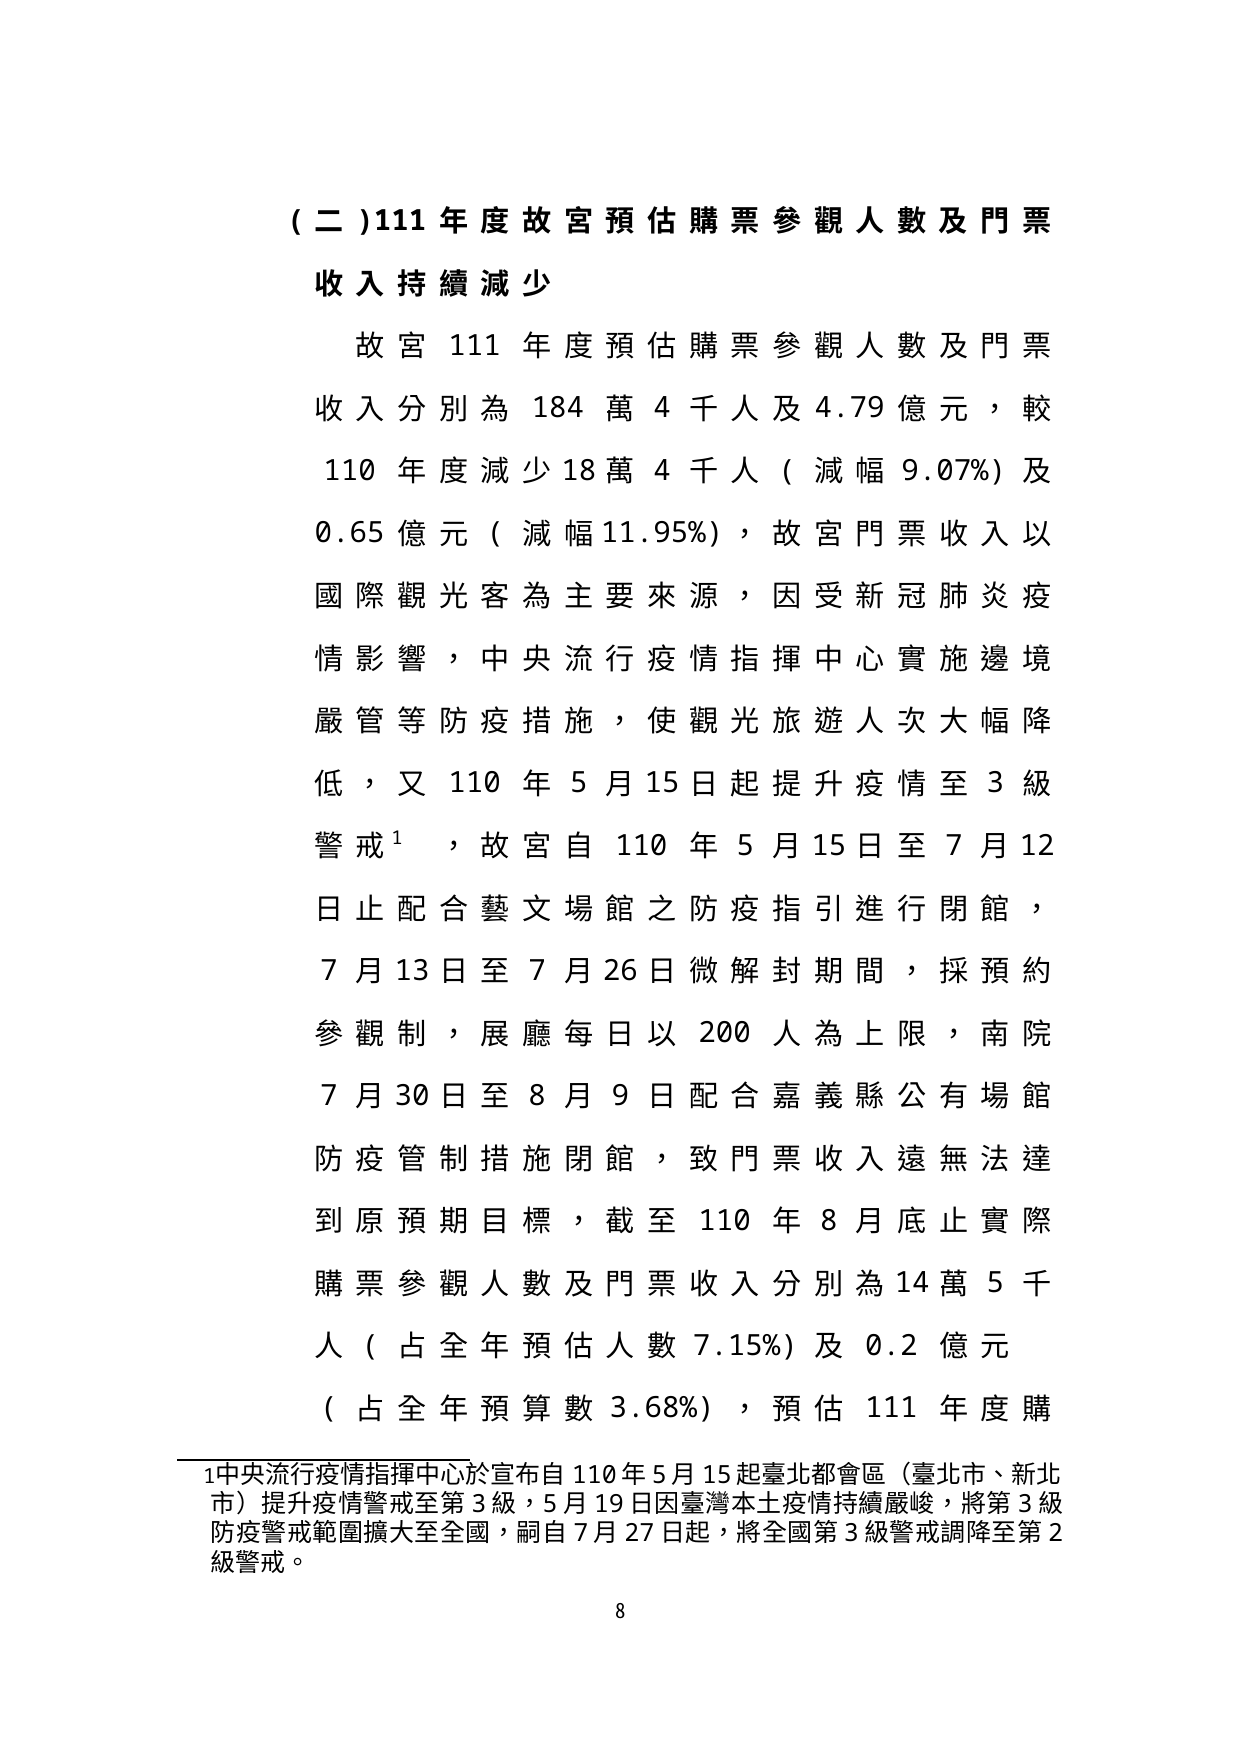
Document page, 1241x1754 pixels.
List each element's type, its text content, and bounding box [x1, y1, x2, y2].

text 故宮111年度預估購票參觀人數及門票收入分別為184萬4千人及4.79億元，較110年度減少18萬4千人(減幅9.07%)及0.65億元(減幅11.95%)，故宮門票收入以國際觀光客為主要來源，因受新冠肺炎疫情影響，中央流行疫情指揮中心實施邊境嚴管等防疫措施，使觀光旅遊人次大幅降低，又110年5月15日起提升疫情至3級警戒，故宮自110年5月15日至7月12日止配合藝文場館之防疫指引進行閉館，7月13日至7月26日微解封期間，採預約參觀制，展廳每日以200人為上限，南院7月30日至8月9日配合嘉義縣公有場館防疫管制措施閉館，致門票收入遠無法達到原預期目標，截至110年8月底止實際購票參觀人數及門票收入分別為14萬5千人(占全年預估人數7.15%)及0.2億元(占全年預算數3.68%)，預估111年度購 [271, 302, 1058, 1427]
text 中央流行疫情指揮中心於宣布自110年5月15起臺北都會區（臺北市、新北市）提升疫情警戒至第3級，5月19日因臺灣本土疫情持續嚴峻，將第3級防疫警戒範圍擴大至全國，嗣自7月27日起，將全國第3級警戒調降至第2級警戒。 [203, 1460, 1063, 1577]
text (二)111年度故宮預估購票參觀人數及門票收入持續減少 [242, 177, 1058, 302]
